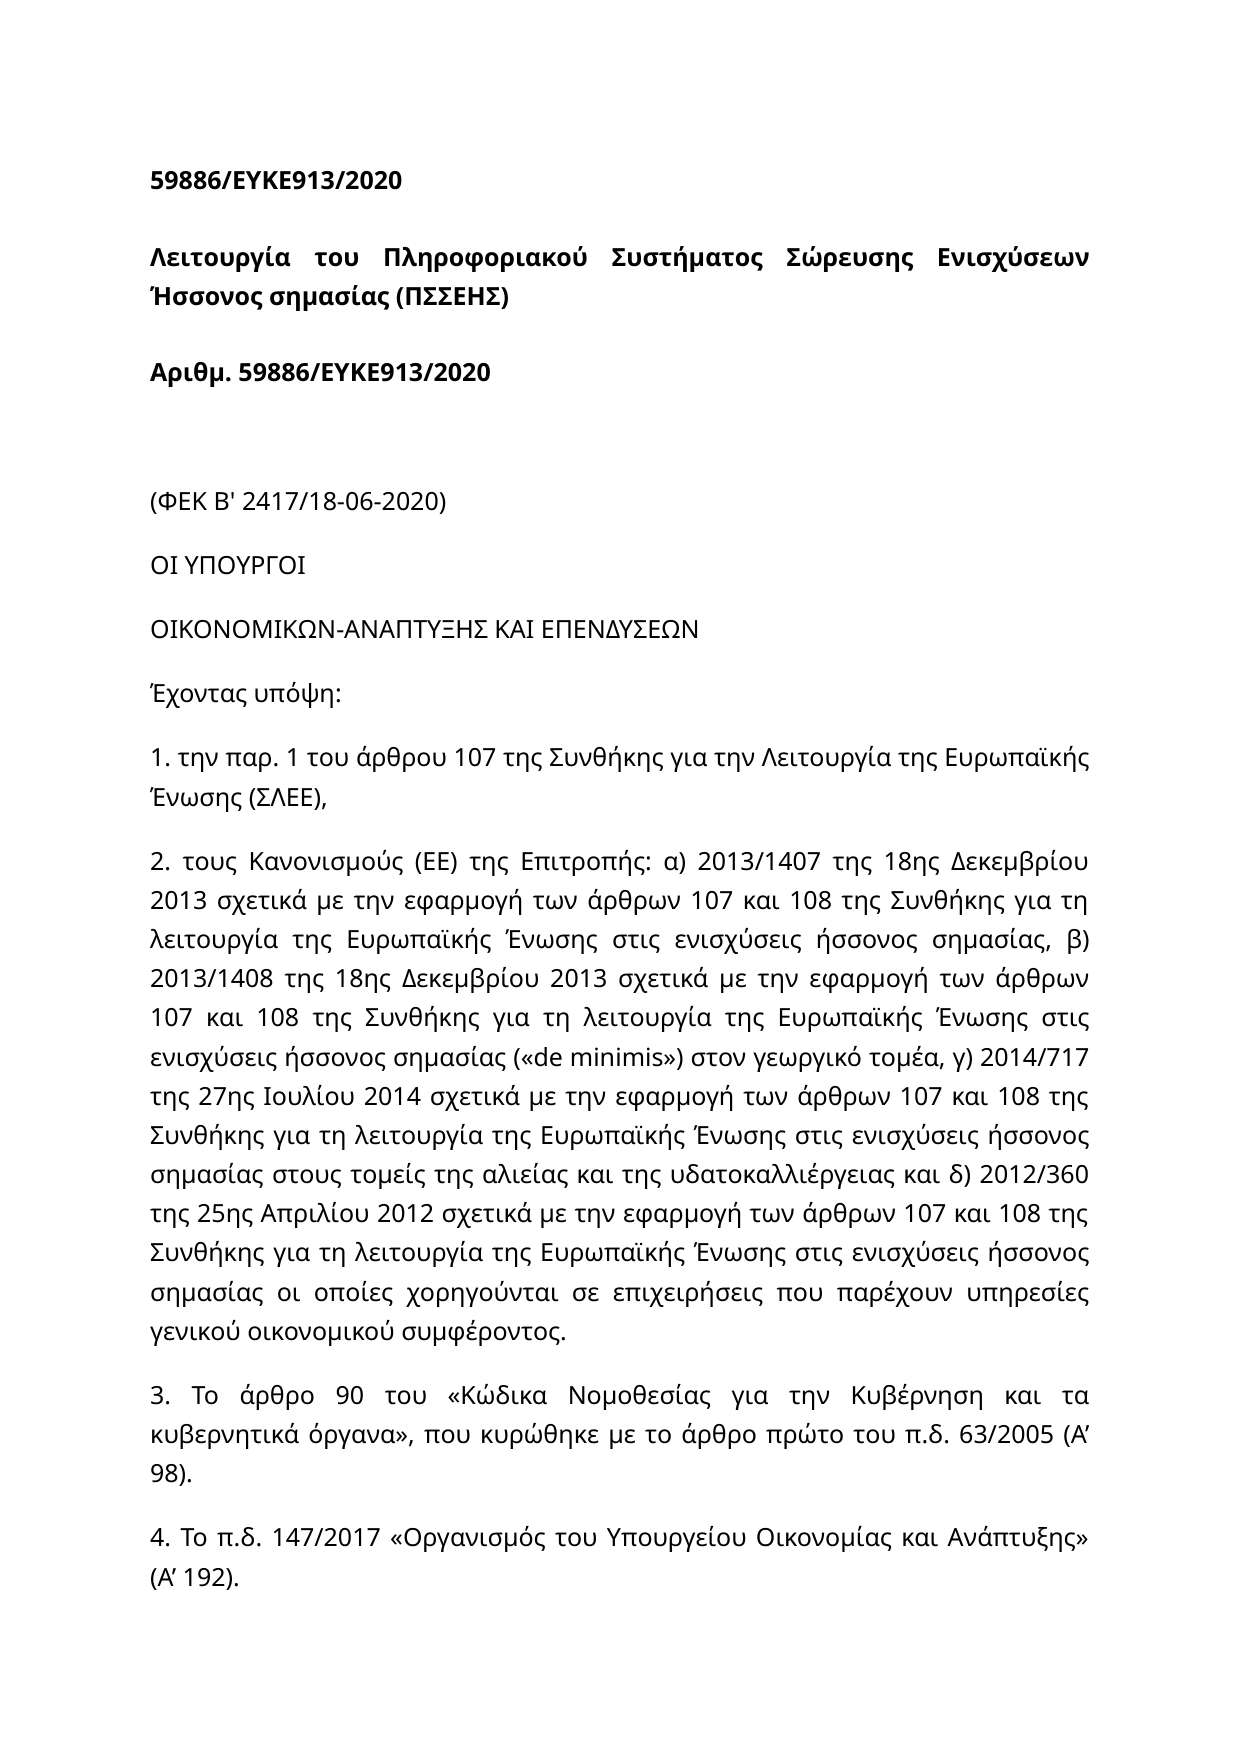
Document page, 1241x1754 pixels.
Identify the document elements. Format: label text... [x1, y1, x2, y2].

text (ΦΕΚ Β' 2417/18-06-2020) [150, 483, 1090, 517]
text 3. Το άρθρο 90 του «Κώδικα Νομοθεσίας για την Κυβέρνηση και τα κυβερνητικά όργανα», που κυρώθηκε με το άρθρο πρώτο του π.δ. 63/2005 (Α’ 98). [150, 1377, 1090, 1490]
title 59886/ΕΥΚΕ913/2020 [150, 162, 1090, 197]
text 2. τους Κανονισμούς (ΕΕ) της Επιτροπής: α) 2013/1407 της 18ης Δεκεμβρίου 2013 σχετικά με την εφαρμογή των άρθρων 107 και 108 της Συνθήκης για τη λειτουργία της Ευρωπαϊκής Ένωσης στις ενισχύσεις ήσσονος σημασίας, β) 2013/1408 της 18ης Δεκεμβρίου 2013 σχετικά με την εφαρμογή των άρθρων 107 και 108 της Συνθήκης για τη λειτουργία της Ευρωπαϊκής Ένωσης στις ενισχύσεις ήσσονος σημασίας («de minimis») στον γεωργικό τομέα, γ) 2014/717 της 27ης Ιουλίου 2014 σχετικά με την εφαρμογή των άρθρων 107 και 108 της Συνθήκης για τη λειτουργία της Ευρωπαϊκής Ένωσης στις ενισχύσεις ήσσονος σημασίας στους τομείς της αλιείας και της υδατοκαλλιέργειας και δ) 2012/360 της 25ης Απριλίου 2012 σχετικά με την εφαρμογή των άρθρων 107 και 108 της Συνθήκης για τη λειτουργία της Ευρωπαϊκής Ένωσης στις ενισχύσεις ήσσονος σημασίας οι οποίες χορηγούνται σε επιχειρήσεις που παρέχουν υπηρεσίες γενικού οικονομικού συμφέροντος. [150, 843, 1090, 1347]
text 1. την παρ. 1 του άρθρου 107 της Συνθήκης για την Λειτουργία της Ευρωπαϊκής Ένωσης (ΣΛΕΕ), [150, 740, 1090, 813]
text Έχοντας υπόψη: [150, 676, 1090, 710]
text ΟΙΚΟΝΟΜΙΚΩΝ-ΑΝΑΠΤΥΞΗΣ ΚΑΙ ΕΠΕΝΔΥΣΕΩΝ [150, 612, 1090, 646]
text Αριθμ. 59886/ΕΥΚΕ913/2020 [150, 355, 1090, 389]
text 4. Το π.δ. 147/2017 «Οργανισμός του Υπουργείου Οικονομίας και Ανάπτυξης» (Α’ 192). [150, 1520, 1090, 1593]
title Λειτουργία του Πληροφοριακού Συστήματος Σώρευσης Ενισχύσεων Ήσσονος σημασίας (ΠΣΣΕΗΣ) [150, 239, 1090, 312]
text ΟΙ ΥΠΟΥΡΓΟΙ [150, 547, 1090, 582]
